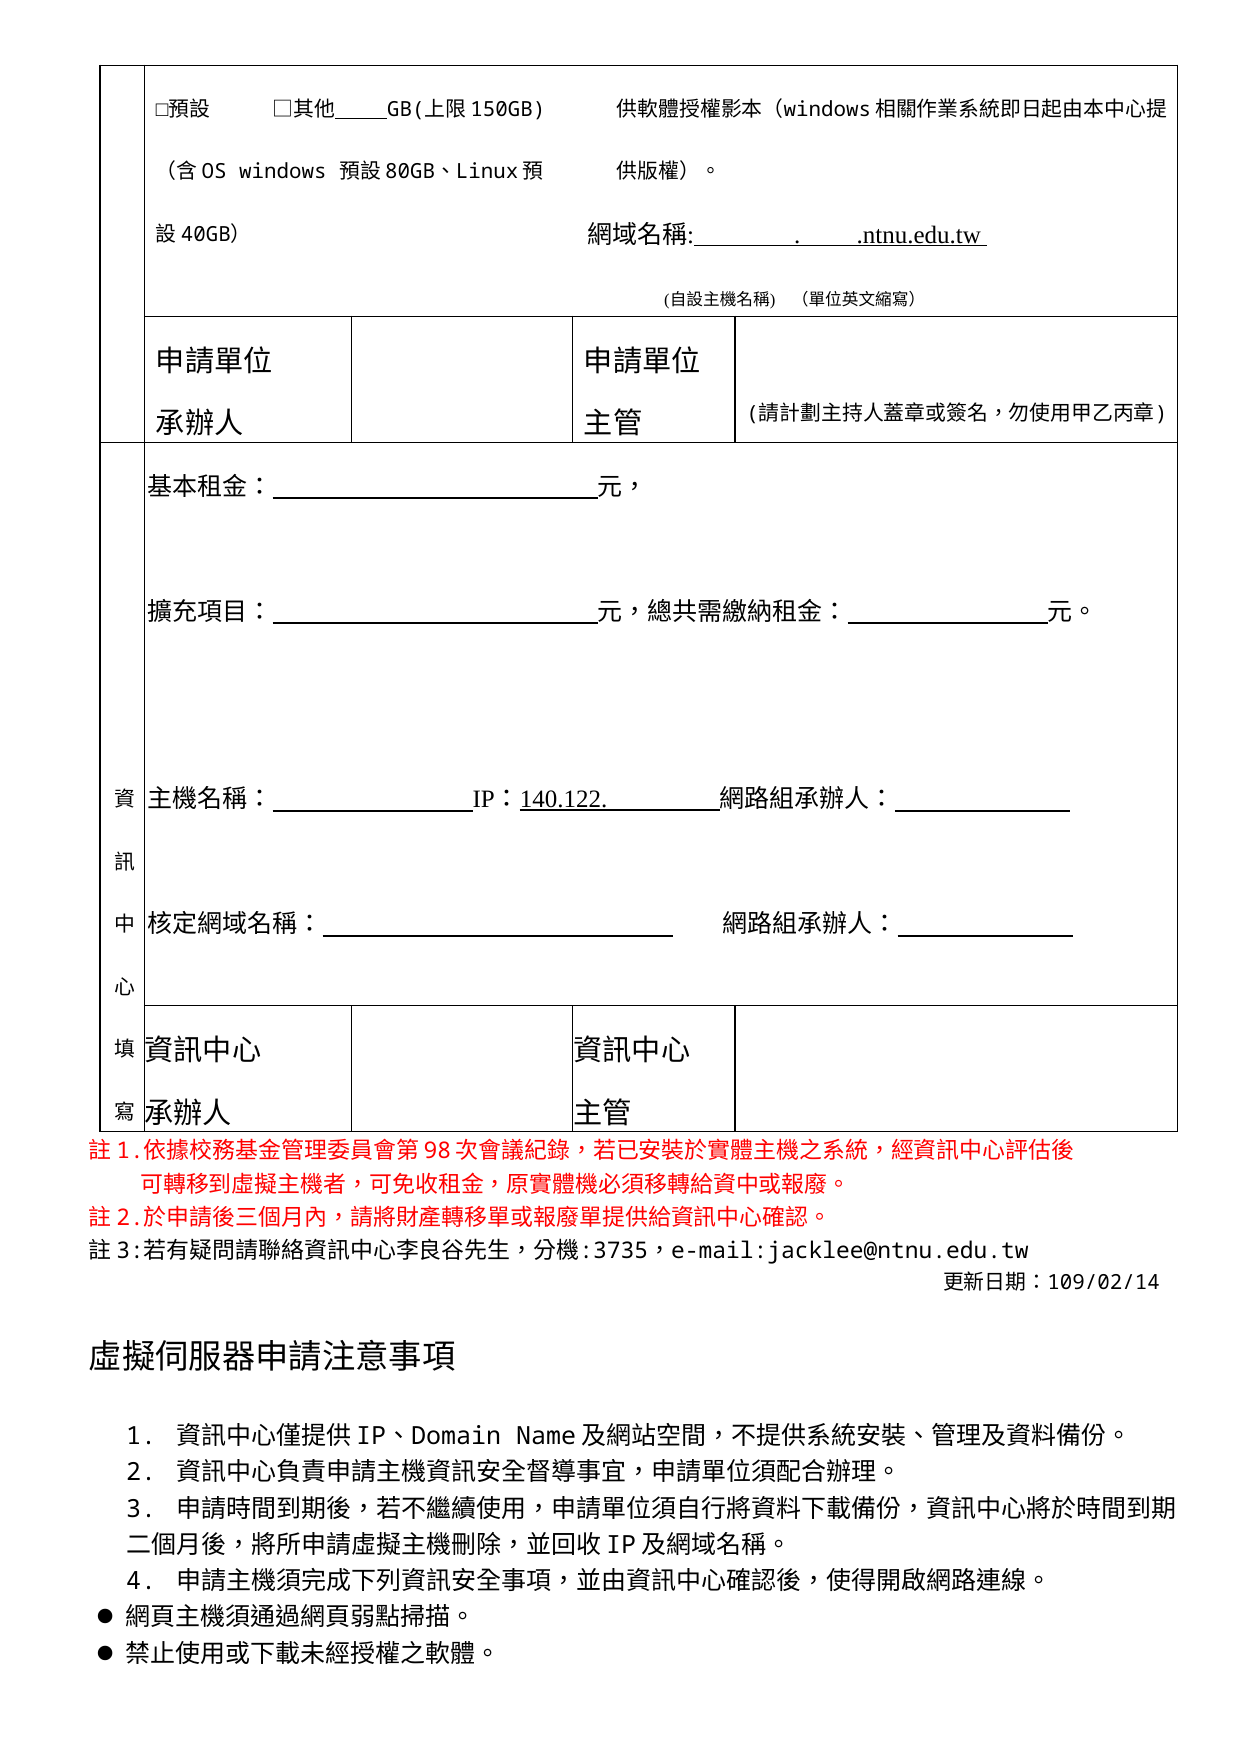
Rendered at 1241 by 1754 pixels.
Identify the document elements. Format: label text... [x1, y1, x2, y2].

table_cell 資訊中心填寫 [101, 443, 144, 1131]
text 更新日期：109/02/14 [89, 1265, 1240, 1296]
list 申請時間到期後，若不繼續使用，申請單位須自行將資料下載備份，資訊中心將於時間到期 [126, 1488, 1240, 1524]
table_header [101, 66, 144, 442]
text 註2.於申請後三個月內，請將財產轉移單或報廢單提供給資訊中心確認。 [89, 1199, 1093, 1232]
table_cell 基本租金： 元， 擴充項目： 元，總共需繳納租金： 元。 主機名稱： IP：140.122. 網路組承辦人： 核定網域名稱： 網路組承辦人： [145, 443, 1177, 1005]
list 網頁主機須通過網頁弱點掃描。 [89, 1597, 1122, 1633]
table_cell [736, 1006, 1177, 1131]
text 註1.依據校務基金管理委員會第98次會議紀錄，若已安裝於實體主機之系統，經資訊中心評估後可轉移到虛擬主機者，可免收租金，原實體機必須移轉給資中或報廢。 [89, 1132, 1093, 1199]
table_cell 資訊中心 主管 [573, 1006, 734, 1131]
table_cell □預設 □其他 GB(上限150GB) （含OS windows 預設80GB、Linux預設40GB） [145, 66, 572, 316]
table_cell 申請單位 主管 [573, 317, 734, 442]
text 二個月後，將所申請虛擬主機刪除，並回收IP及網域名稱。 [126, 1524, 1240, 1561]
table_cell 申請單位 承辦人 [145, 317, 351, 442]
list 禁止使用或下載未經授權之軟體。 [89, 1633, 1122, 1669]
table_cell 供軟體授權影本（windows相關作業系統即日起由本中心提供版權）。 網域名稱: . .ntnu.edu.tw (自設主機名稱) （單位英文縮寫） [573, 66, 1177, 316]
text 註3:若有疑問請聯絡資訊中心李良谷先生，分機:3735，e-mail:jacklee@ntnu.edu.tw [89, 1232, 1093, 1265]
table_cell [352, 317, 572, 442]
table_cell 資訊中心 承辦人 [145, 1006, 351, 1131]
list 資訊中心負責申請主機資訊安全督導事宜，申請單位須配合辦理。 [126, 1452, 1240, 1488]
text 虛擬伺服器申請注意事項 [89, 1330, 1240, 1378]
table_cell [352, 1006, 572, 1131]
table_cell (請計劃主持人蓋章或簽名，勿使用甲乙丙章) [736, 317, 1177, 442]
list 申請主機須完成下列資訊安全事項，並由資訊中心確認後，使得開啟網路連線。 [126, 1561, 1240, 1597]
list 資訊中心僅提供IP、Domain Name及網站空間，不提供系統安裝、管理及資料備份。 [126, 1416, 1240, 1452]
